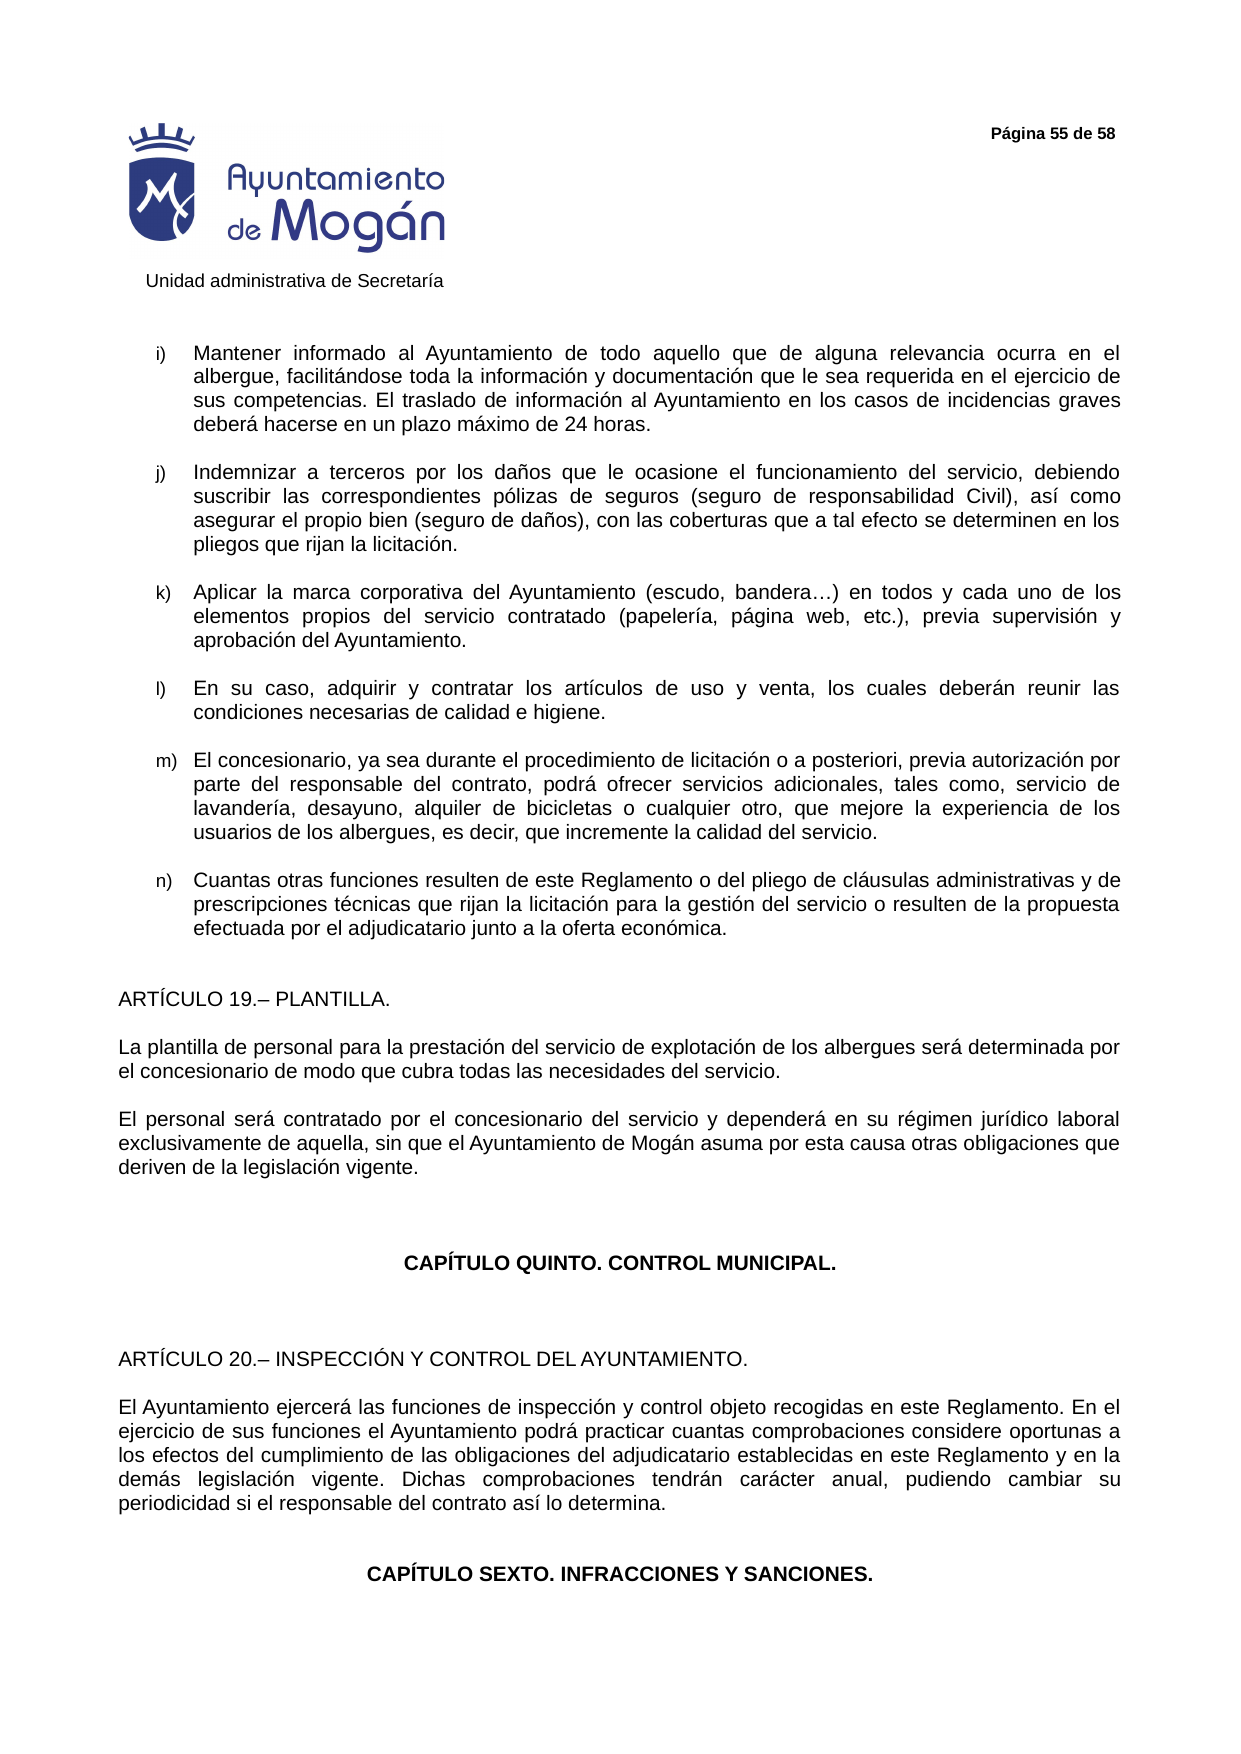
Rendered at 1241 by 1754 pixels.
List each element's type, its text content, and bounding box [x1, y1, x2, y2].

list Indemnizar a terceros por los daños que le ocasione el funcionamiento del servicio, debiendo suscribir las correspondientes pólizas de seguros (seguro de responsabilidad Civil), así como asegurar el propio bien (seguro de daños), con las coberturas que a tal efecto se determinen en los pliegos que rijan la licitación. [156, 460, 1122, 556]
subtitle ARTÍCULO 20.– INSPECCIÓN Y CONTROL DEL AYUNTAMIENTO. [118, 1347, 1122, 1371]
list Aplicar la marca corporativa del Ayuntamiento (escudo, bandera…) en todos y cada uno de los elementos propios del servicio contratado (papelería, página web, etc.), previa supervisión y aprobación del Ayuntamiento. [156, 580, 1122, 652]
subtitle CAPÍTULO QUINTO. CONTROL MUNICIPAL. [118, 1251, 1122, 1275]
list En su caso, adquirir y contratar los artículos de uso y venta, los cuales deberán reunir las condiciones necesarias de calidad e higiene. [156, 676, 1122, 724]
subtitle CAPÍTULO SEXTO. INFRACCIONES Y SANCIONES. [118, 1562, 1122, 1586]
list Cuantas otras funciones resulten de este Reglamento o del pliego de cláusulas administrativas y de prescripciones técnicas que rijan la licitación para la gestión del servicio o resulten de la propuesta efectuada por el adjudicatario junto a la oferta económica. [156, 867, 1122, 939]
text El Ayuntamiento ejercerá las funciones de inspección y control objeto recogidas en este Reglamento. En el ejercicio de sus funciones el Ayuntamiento podrá practicar cuantas comprobaciones considere oportunas a los efectos del cumplimiento de las obligaciones del adjudicatario establecidas en este Reglamento y en la demás legislación vigente. Dichas comprobaciones tendrán carácter anual, pudiendo cambiar su periodicidad si el responsable del contrato así lo determina. [118, 1394, 1122, 1514]
text El personal será contratado por el concesionario del servicio y dependerá en su régimen jurídico laboral exclusivamente de aquella, sin que el Ayuntamiento de Mogán asuma por esta causa otras obligaciones que deriven de la legislación vigente. [118, 1107, 1122, 1179]
list El concesionario, ya sea durante el procedimiento de licitación o a posteriori, previa autorización por parte del responsable del contrato, podrá ofrecer servicios adicionales, tales como, servicio de lavandería, desayuno, alquiler de bicicletas o cualquier otro, que mejore la experiencia de los usuarios de los albergues, es decir, que incremente la calidad del servicio. [156, 748, 1122, 843]
list Mantener informado al Ayuntamiento de todo aquello que de alguna relevancia ocurra en el albergue, facilitándose toda la información y documentación que le sea requerida en el ejercicio de sus competencias. El traslado de información al Ayuntamiento en los casos de incidencias graves deberá hacerse en un plazo máximo de 24 horas. [156, 340, 1122, 436]
subtitle ARTÍCULO 19.– PLANTILLA. [118, 987, 1122, 1011]
text La plantilla de personal para la prestación del servicio de explotación de los albergues será determinada por el concesionario de modo que cubra todas las necesidades del servicio. [118, 1035, 1122, 1083]
picture [128, 123, 445, 259]
